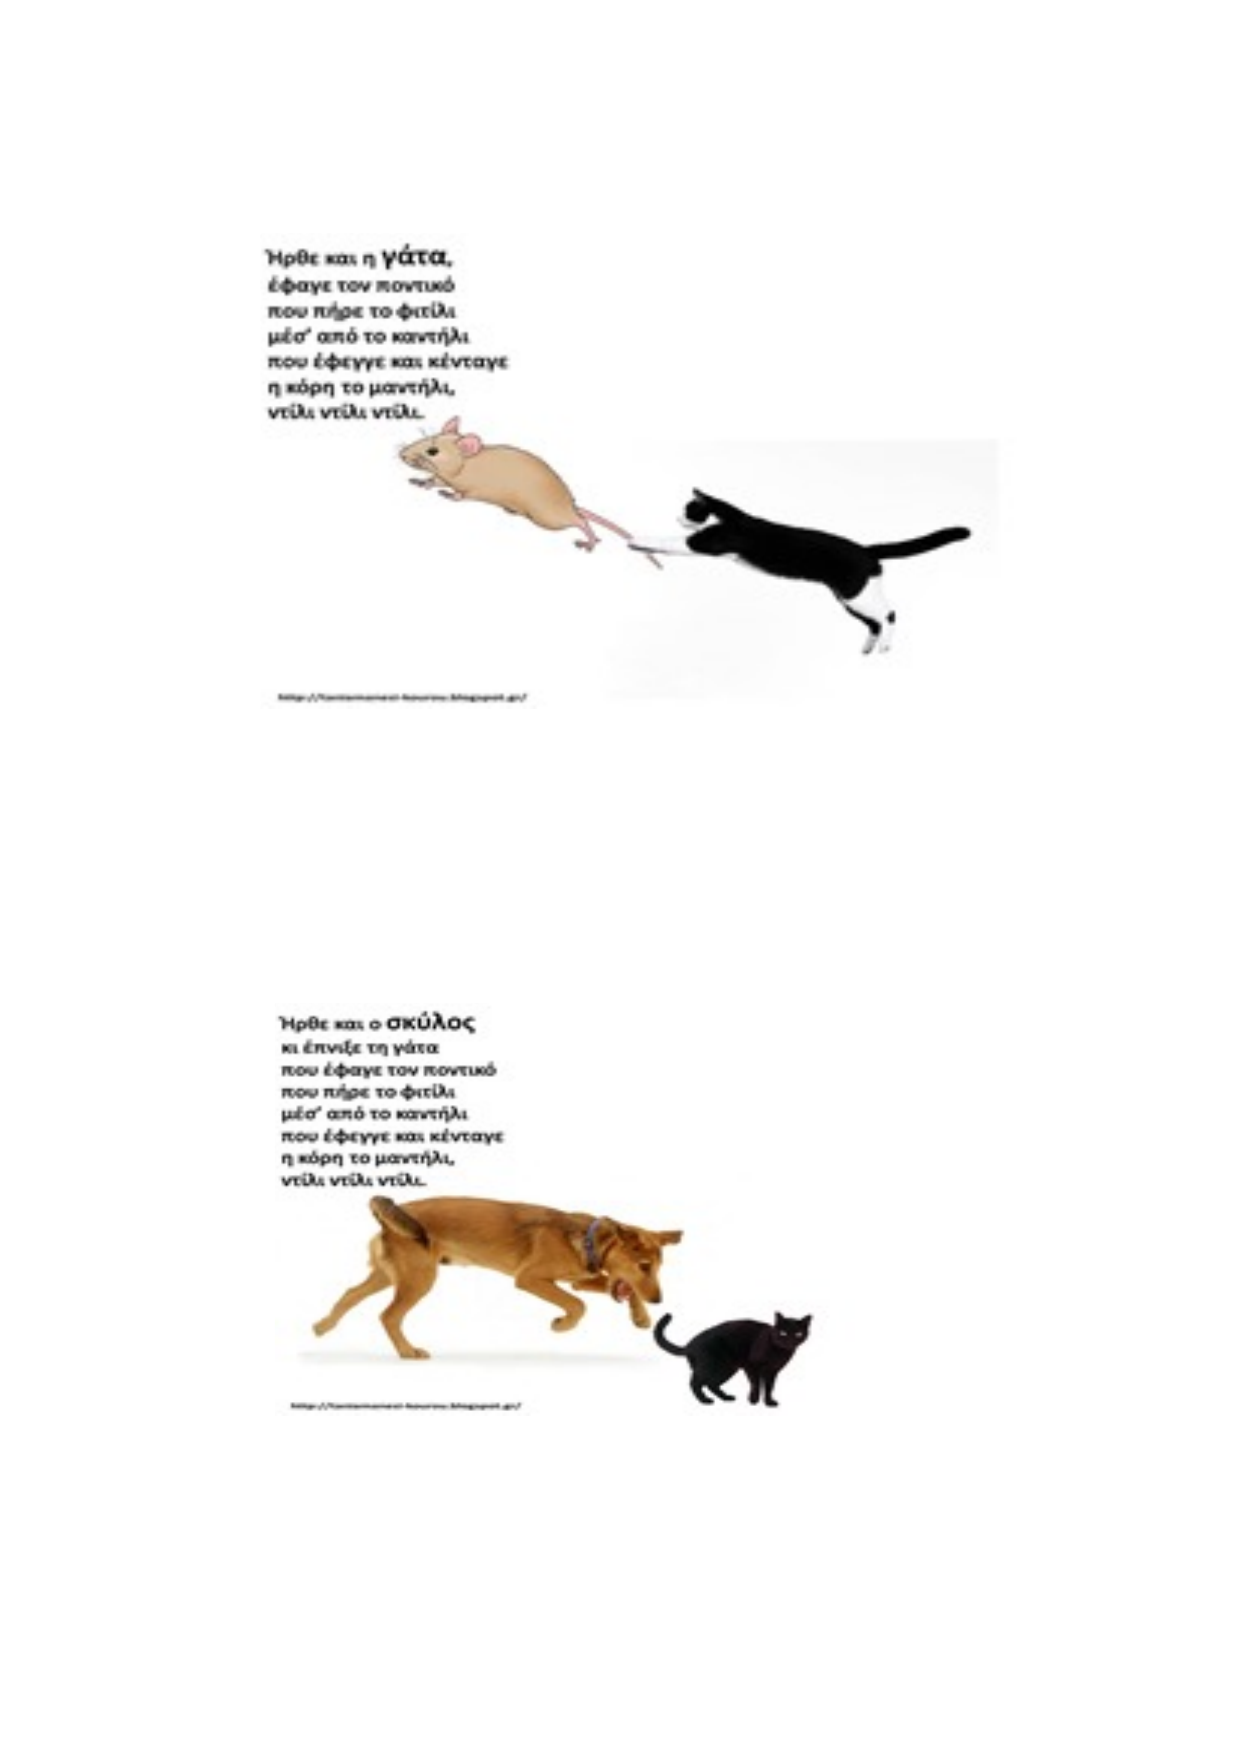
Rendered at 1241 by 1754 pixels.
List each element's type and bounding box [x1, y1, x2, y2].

picture [274, 1003, 999, 1416]
picture [260, 233, 1043, 709]
